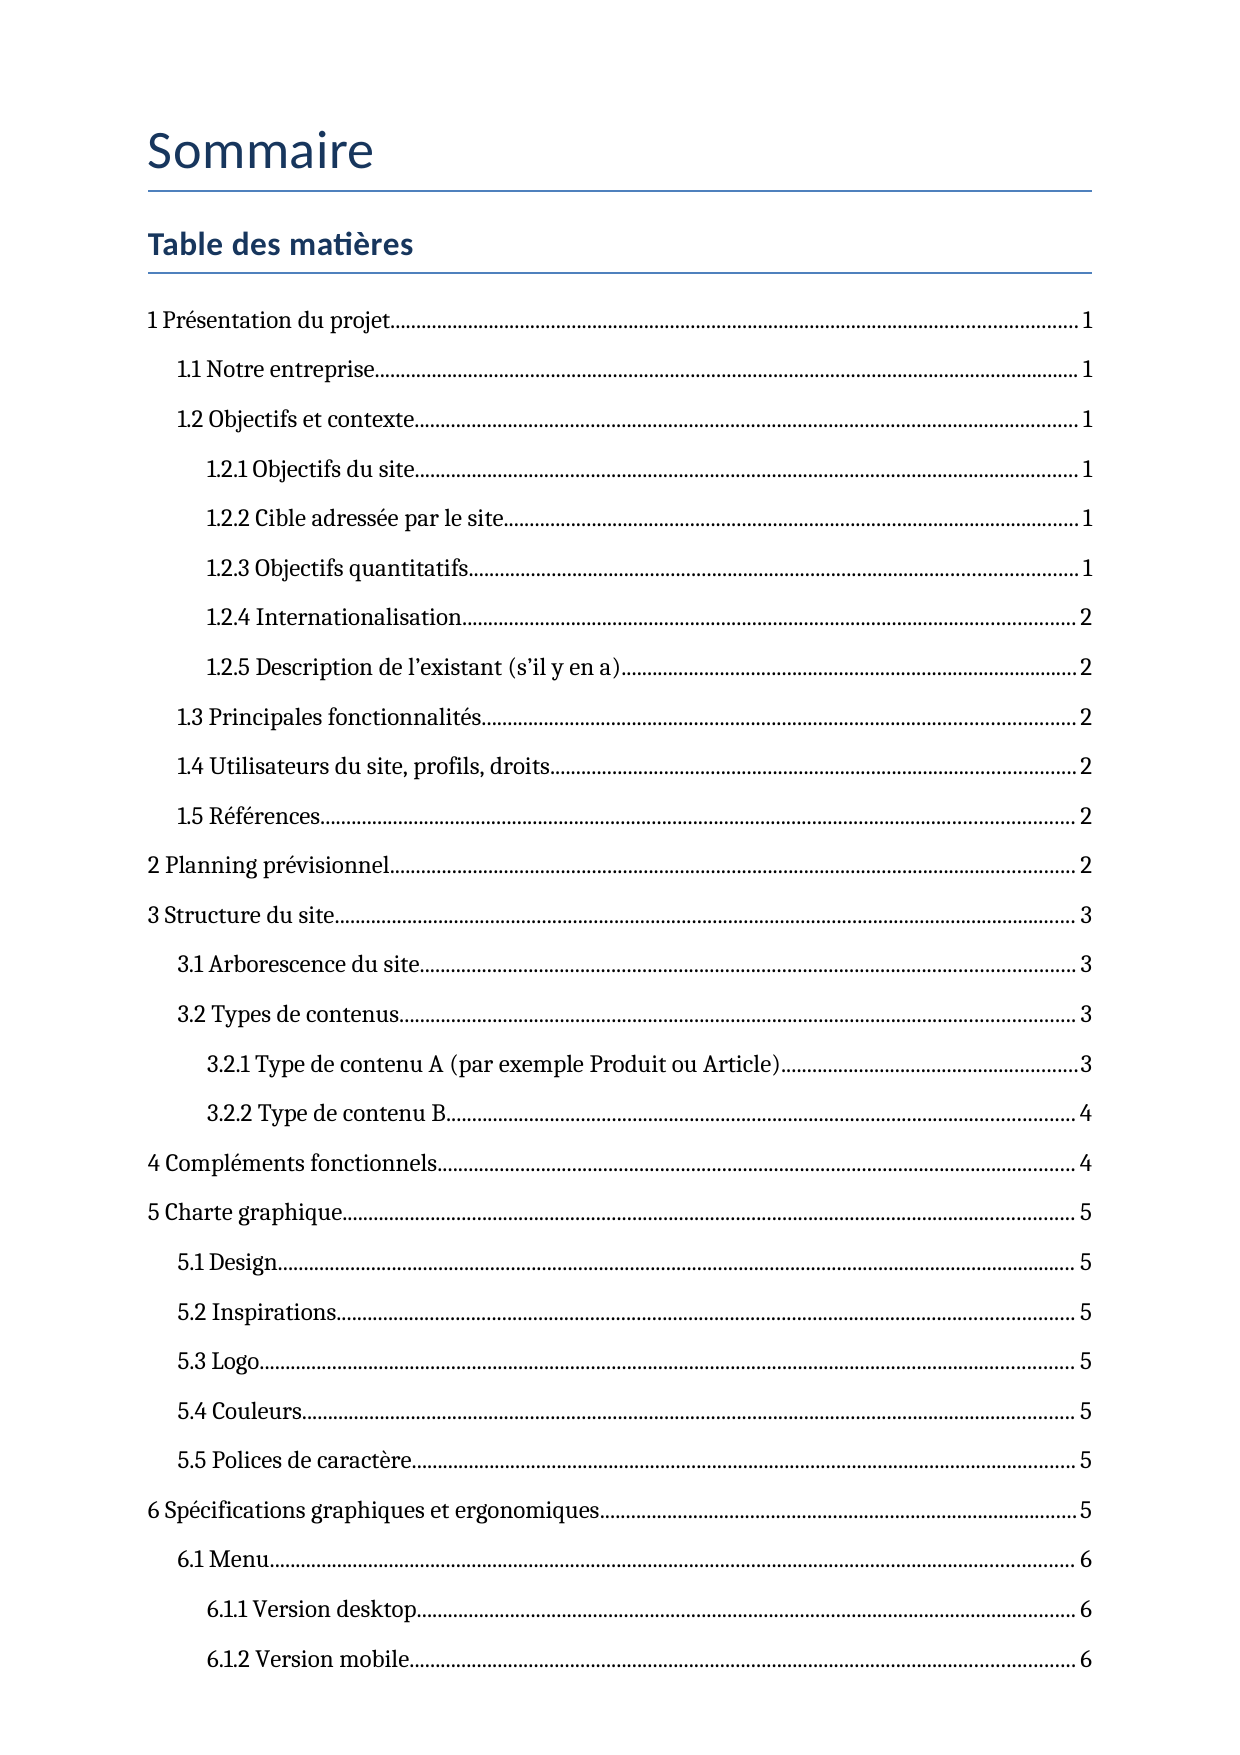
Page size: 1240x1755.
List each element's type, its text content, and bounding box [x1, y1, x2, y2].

text 6.1 Menu 6 [177, 1545, 1092, 1574]
text 6.1.2 Version mobile 6 [207, 1644, 1092, 1673]
text 1.2.2 Cible adressée par le site 1 [207, 504, 1092, 533]
text 5 Charte graphique 5 [148, 1198, 1092, 1227]
text 1.1 Notre entreprise 1 [177, 355, 1092, 384]
text 1 Présentation du projet 1 [148, 306, 1092, 334]
text 3.2.2 Type de contenu B 4 [207, 1099, 1092, 1128]
text 5.2 Inspirations 5 [177, 1297, 1092, 1326]
text 5.3 Logo 5 [177, 1347, 1092, 1376]
text 6 Spécifications graphiques et ergonomiques 5 [148, 1496, 1092, 1524]
text 1.2.3 Objectifs quantitatifs 1 [207, 554, 1092, 582]
text 5.4 Couleurs 5 [177, 1397, 1092, 1425]
text 1.2.1 Objectifs du site 1 [207, 454, 1092, 483]
subtitle Sommaire [148, 116, 1092, 190]
text 2 Planning prévisionnel 2 [148, 851, 1092, 880]
text 1.5 Références 2 [177, 802, 1092, 830]
text 3.2 Types de contenus 3 [177, 1000, 1092, 1029]
text 3.2.1 Type de contenu A (par exemple Produit ou Article) 3 [207, 1049, 1092, 1078]
subtitle Table des matières [148, 223, 1092, 272]
text 4 Compléments fonctionnels 4 [148, 1149, 1092, 1177]
text 3 Structure du site 3 [148, 901, 1092, 929]
text 1.4 Utilisateurs du site, profils, droits 2 [177, 752, 1092, 781]
text 5.1 Design 5 [177, 1248, 1092, 1277]
text 5.5 Polices de caractère 5 [177, 1446, 1092, 1475]
text 1.2 Objectifs et contexte 1 [177, 405, 1092, 434]
text 1.3 Principales fonctionnalités 2 [177, 702, 1092, 731]
text 1.2.4 Internationalisation 2 [207, 603, 1092, 632]
text 1.2.5 Description de l’existant (s’il y en a) 2 [207, 653, 1092, 682]
text 6.1.1 Version desktop 6 [207, 1595, 1092, 1624]
text 3.1 Arborescence du site 3 [177, 950, 1092, 979]
